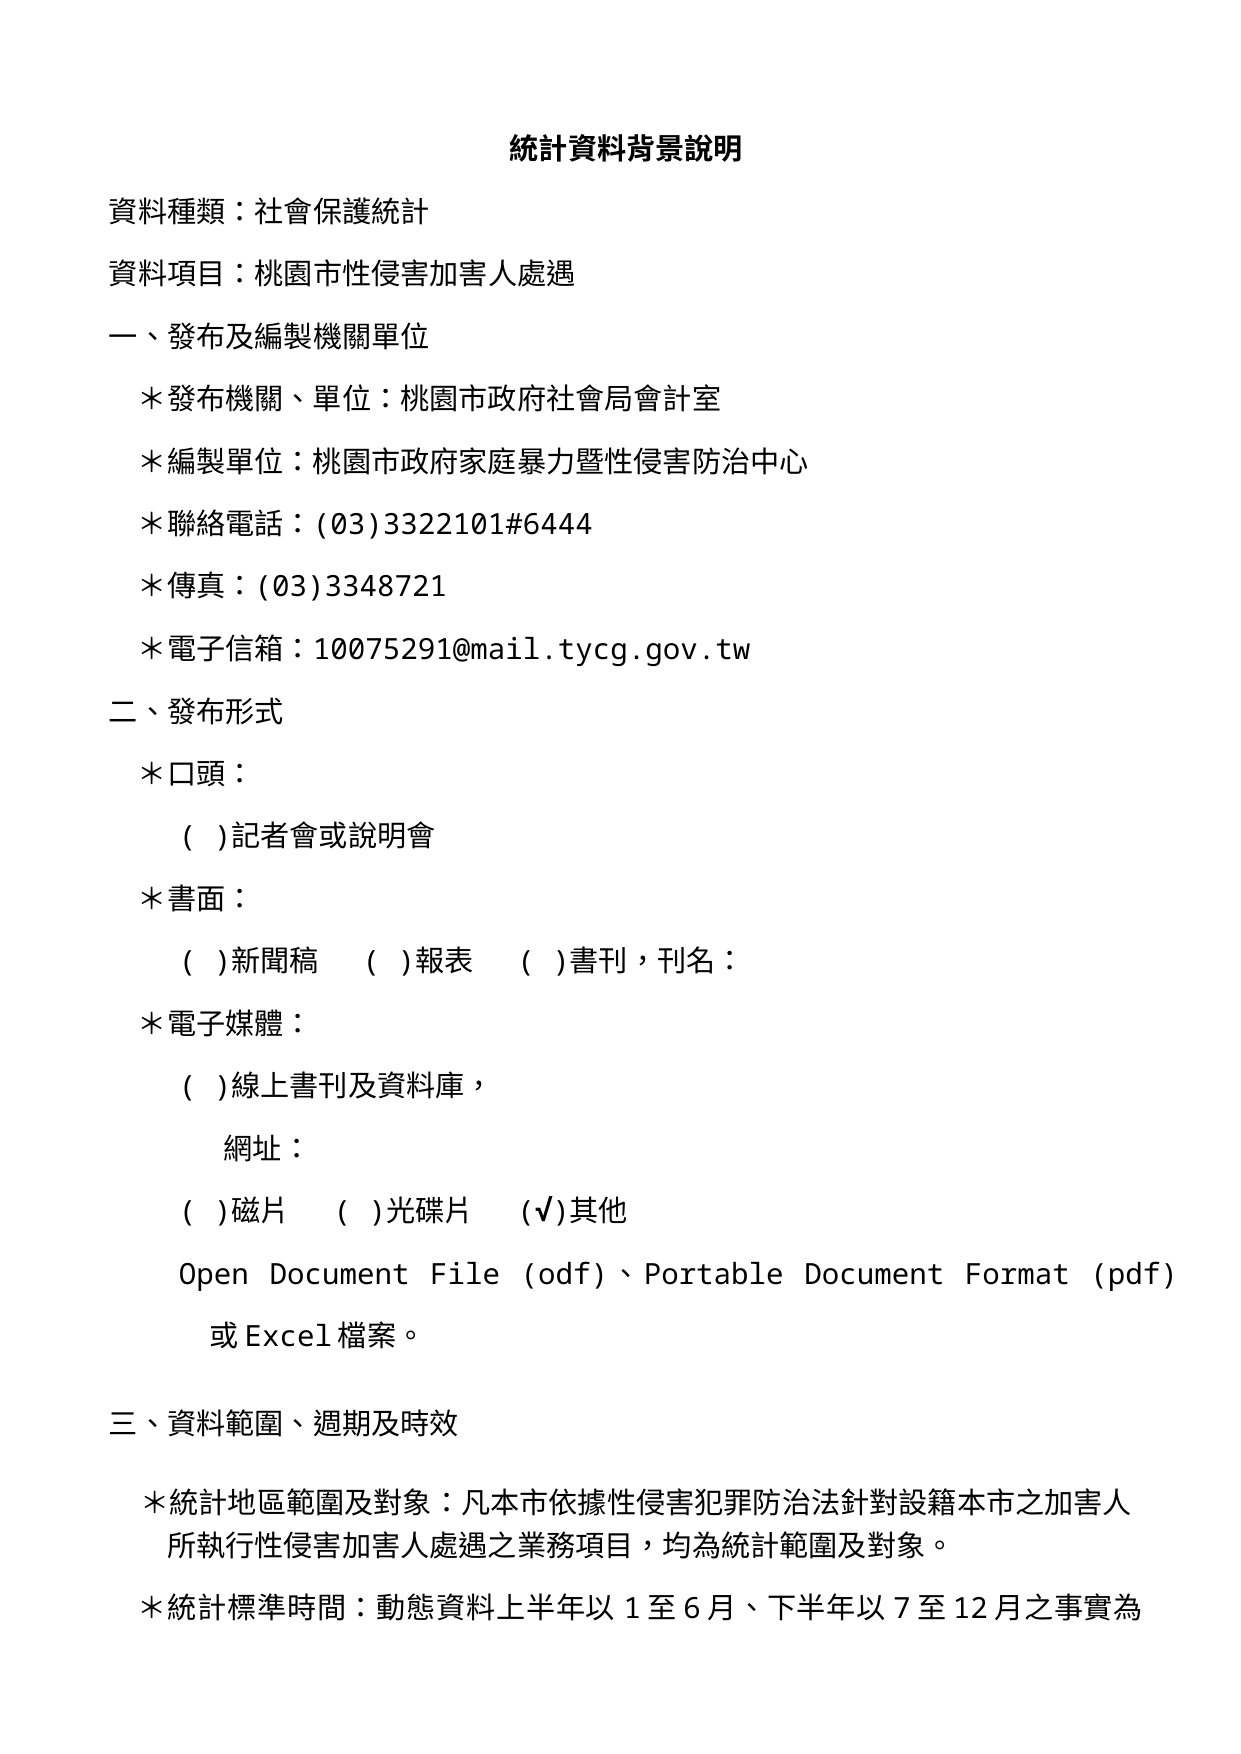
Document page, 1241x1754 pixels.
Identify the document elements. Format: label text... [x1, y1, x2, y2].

table_header 統計資料背景說明 資料種類：社會保護統計 資料項目：桃園市性侵害加害人處遇 一、發布及編製機關單位 ＊發布機關、單位：桃園市政府社會局會計室 ＊編製單位：桃園市政府家庭暴力暨性侵害防治中心 ＊聯絡電話：(03)3322101#6444 ＊傳真：(03)3348721 ＊電子信箱：10075291@mail.tycg.gov.tw 二、發布形式 ＊口頭： ( )記者會或說明會 ＊書面： ( )新聞稿 ( )報表 ( )書刊，刊名： ＊電子媒體： ( )線上書刊及資料庫， 網址： ( )磁片 ( )光碟片 (√)其他 Open Document File (odf)、Portable Document Format (pdf) 或Excel檔案。 三、資料範圍、週期及時效 ＊統計地區範圍及對象：凡本市依據性侵害犯罪防治法針對設籍本市之加害人所執行性侵害加害人處遇之業務項目，均為統計範圍及對象。 ＊統計標準時間：動態資料上半年以1至6月、下半年以7至12月之事實為準，靜態資料上半年以本年累計至6月底、下半年以本年累計至12月底之事實為準。 ＊統計項目定義： (一)性侵害加害人：性侵害犯罪防治法所稱性侵害犯罪，係指觸犯刑法第221條至第227條、第228條、第229條、第332條第2項第2款、第334條第2項第2款、第348條第2項第1款及其特別法之罪；所稱加害人，係指觸犯前項各罪經判決有罪確定之人。 (二)性侵害加害人處遇：依據性侵害犯罪防治法第7條第1項及第31條第1項及第4項至第6項規定應接受身心治療、輔導或教育者。 1.本年截至本期加害人個案人數按處分類別分：含本年截至本期新收個案人數與去年年底前尚在執行處遇中人數，個案來源包括各地方法院、各地方檢察署、各監獄等，並參照性侵害犯罪防治法第20條第1項、第2條第3項及兒少性剝削防制條例第31條規定 (本欄不含依少年事件處理法裁定保護處分確定而法院認有必要者)。 2.本期加害人個案尚接受受身心治療、輔導或教育者按再犯等級分：係指聯繫/鑑定/評估階段及處遇階段之個案，經評估會議決議之再犯風險等級進行分類統計，因個案之再犯風險等級具變動性，每期依月底日之再犯風險等級進行填報，尚未完成再犯風險評估者，列計於「評估中」一項(本欄不含依少年事件處理法裁定保護處分確定而法院認有必要者)。 3.本期加害人個案尚接受受身心治療、輔導或教育者按處遇期程分：係指聯繫/鑑定/評估階段及處遇階段之個案，依其出席處遇次數計算處遇期程，因處遇期程具變動性，每期依月底日之累計處遇期程進行填報(本欄不含依少年事件處理法裁定保護處分確定而法院認有必要者)。 4.本期加害人個案暫停處遇人數按暫停原因分：係指因傷殘住院、出國、服兵役、因他案入監服刑或其他原因而中斷處遇，但其再犯危險尚未達結案條件者，因暫停處遇狀態具變動性，每期依月底日之個案狀態進行填報(本欄不含依少年事件處理法裁定保護處分確定而法院認有必要者)。 5.本年截至本期累計處遇期間再犯人數：自本年截至本期性侵害犯罪加害人實施身心治療及輔導教育處遇期間，再犯性侵害或其他案件經法院判決有罪確定者之累計人數(本欄不含依少年事件處理法裁定保護處分確定而法院認有必要者)。 (1)再犯性侵害案件：係指單純再犯性侵害犯罪防治法第2條所列之罪。 (2)再犯其他罪行且合併性侵害：再犯其他罪行且合併有性侵害犯罪防治法第2條所列之罪情形。 (3)再犯其他非性侵害案件：再犯其他罪行，但未有性侵害犯罪防治法第2條所列之罪情形。 6.本年截至本期累計加害人個案已結案人數按結案狀態分：自本年截至本期結束實施受身心治療、輔導或教育之人數(本欄不含依少年事件處理法裁定保護處分確定而法院認有必要者)，依結案原因填報，並分為以下四種： (1)無須處遇人數：本年截至本期經評估會議決議無須接受受身心治療、輔導或教育之累計人數。 (2)完成處遇人數：本年截至本期加害人業依實施期程完成受身心治療、輔導或教育，並經評估會議結案之累計人數。 (3)未完成處遇已結案人數：係指因再犯性侵害罪入獄、戶籍移轉外縣市、死亡、長期入住機構或其他原因而中斷處遇並結案（本欄不含非因戶籍遷出而轉介其他縣市繼續接受處遇之個案統計）。 (4)轉入強制治療人數：係指高再犯風險之加害人個案，經實施受身心治療、輔導或教育後評估其自我控制再犯預防仍無成效，直轄市、縣（市）政府依性侵害犯罪防治法第36條及刑法第91之1條、第37條及38條規定，將加害人個案轉入強制治療之人數。 7.本年截至本期加害人個案行政裁罰情形：係指地方主管機關針對未依規定接受處遇加害人行政裁罰之執行情形(本欄不含依少年事件處理法裁定保護處分確定而法院認有必要者)。 (1)應行政裁罰個案人數：係指未依規定接受受身心治療、輔導或教育之性侵害加害人人數，包含前年度申請行政裁罰但結果未確定人數及本年截至本期應行政裁罰人數，並依處遇業務執行單位申請日期為區分年度之基準。 (2)申請行政裁罰個案人次：係指未依規定接受受身心治療、輔導或教育性侵害加害人人次(即申請案件次)，包含前年度申請行政裁罰但結果未確定者及本年截至本期申請行政裁罰人次，並依處遇業務執行單位申請日期為區分年度之基準（因個案如經行政裁罰仍未出席，應按缺席狀況連續裁罰，故以人次計算）。 (3)申請行政裁罰者按結果分：係指本年截至本期地方主管機關針對前項申請行政裁罰人次之辦理進度及結果，分為「調查或簽辦中」、「駁回或不罰」及「裁罰確定」，其中「調查或簽辦中」人次為浮動數字並非累計，其餘選項則為累計。 8.本年截至本期加害人個案移送情形：係指經地方主管機關處以行政裁罰並限期履行，又未依規定接受受身心治療、輔導或教育者，聲請移送之執行情形(本欄不含依少年事件處理法裁定保護處分確定而法院認有必要者)。 (1)應移送個案人數：係指應聲請移送之性侵害加害人人數，包含前年度應聲請移送但結果未確定者及本年截至本期應聲請移送人數，並依處遇業務執行單位聲請日期為區分年度之基準。 (2)聲請移送個案人次：係指經聲請移送之性侵害加害人人次(即聲請案件次)，包含前年度聲請移送但結果未確定者及本年截至本期聲請移送人次，並依處遇業務執行單位聲請日期為區分年度之基準（因個案經移送後，於審理期間仍未依規定接受處遇，應按缺席狀況連續辦理裁罰及移送作業，故以人次計算）。 (3)聲請移送者按階段分：係指本年截至本期，地方主管機關針對前項聲請移送人次之辦理階段，分為「移送家防中心/警察局/其他機關」、「移送地檢署」或「移送法院」階段。 (4)移送地檢署者按結果分：係指本年截至本期，針對前項移送地檢署之案件，後追地檢署之偵查進度及結果，分為「偵查中」、「駁回或不起訴」、「緩起訴」或「起訴」，其中「偵查中」人次為浮動數字並非累計，其餘選項則為累計。 (5)移送法院者按結果分：係指本年截至本期，針對前項地檢署起訴之案件，後追移送法院之審理進度及結果，分為「審理中」、「無罪」或「有罪」，其中「審理中」人次為浮動數字並非累計，其餘選項則為累計。 9.依少年事件處理法裁定保護處分確定而法院認有必要，經縣市政府評估受身心治療、輔導或教育者按處遇狀態分：本年截至本期累計實施受身心治療、輔導或教育之少年性侵害行為人人數，每期依月底日之個案狀態填報。 (1)本年截至本期累計少年性侵害行為人個案人數：含本年新收個案人數與去年年底前尚在執行處遇中人數。 (2)本年截至本期累計無須處遇人數：經評估會議決議無須接受受身心治療、輔導或教育之人數。。 (3)本年截至本期累計完成處遇人數：少年性侵害行為人業依實施期程完成受身心治療、輔導或教育之人數。 (4)本期尚在接受處遇者按再犯風險分：係指聯繫/鑑定/評估階段及處遇階段之少年行為人人數，並經評估會議決議之再犯風險等級進行分類統計，因個案之再犯風險等級具變動性，每期依月底日之再犯風險等級進行填報，尚未完成再犯風險評估者，列計於「評估中」一項。 (5)本期暫停處遇人數按暫停原因分：係指因傷殘住院、出國、服兵役、因他案入感化教育或監獄、其他原因而中斷處遇，但其再犯危險尚未達結案條件者。 (6)本年截至本期累計未完成處遇已結案人數按結案原因分：包括因保護處分期滿未依規定接受處遇檢還少年法院(庭)、保護處分期限未滿未依規定接受處遇檢還少年法院(庭)、再犯性侵害案件入感化教育處所或監獄、戶籍移轉外縣市、死亡、長期入住機構、其他原因而中斷處遇並結案者（本欄不含非因戶籍遷出而轉介其他縣市繼續接受處遇之個案統計）。 10.計算方式： (1)本年截至本期加害人個案總數(A)=尚接受處遇人數(B)+暫停處遇人數(D)+本年截至本期已結案個案數(F) (2)本年截至本期累計少年性侵害行為人個案人數(a)=本年截至本期累計無須處遇人數(b)+本年截至本期累計完成處遇人數(c)+本期尚接受處遇人數(d)+本期暫停處遇人數(e)+本年截至本期累計未完成處遇已結案人數(f) ＊統計單位：人、人次。 ＊統計分類：橫項依「加害人性別」分；縱項依「本年截至本期加害人個案人數按處分類別分」、「本期加害人個案尚接受身心治療、輔導或教育者按再犯等級分」、「本期加害人個案尚接受受身心治療、輔導或教育者按處遇期程分」、「本期加害人個案暫停處遇人數按暫停原因分」、「本年截至本期累計處遇期間再犯人數按再犯案件分」、「本年截至本期累計加害人個案已結案人數按結案狀態分」、「本年截至本期加害人個案行政裁罰情形」、「本年截至本期加害人個案移送情形」及「依少年事件處理法裁定保護處分確定而法院認有必要，經縣市政府評估接受受身心治療、輔導或教育者按處遇狀態分」。 ＊發布週期(指資料編製或產生之頻率，如月、季、年等)：半年。 ＊時效(指統計標準時間至資料發布時間之間隔時間)：2個月又10日。 ＊資料變革：無。 四、公開資料發布訊息 ＊預告發布日期(含預告方式及週期)：每半年終了後2個月又10日(遇假日順延)以報表、網際網路發布。 ＊同步發送單位(說明資料發布時同步發送之單位或可同步查得該資料之網址)：衛生福利部統計處、桃園市政府主計處。 五、資料品質 ＊統計指標編製方法與資料來源說明：依據本府家庭暴力及性侵害防治中心（含二線輔導、家庭暴力事件服務處）辦理之性侵害加害人處遇資料彙編。 ＊統計資料交叉查核及確保資料合理性之機制(說明各項資料之相互關係及不同資料來源之相關統計差異性)： (一)本年截至本期加害人個案人數按處分類別分之總和=「合計」。 (二)本期加害人個案尚接受身心治療、輔導或教育者按再犯等級分(人)之總和 =「合計」。 (三)本期加害人個案尚接受身心治療、輔導或教育者按處遇期程分(人)之總和 =「合計」。 (四)本期加害人個案暫停處遇人數按暫停原因分(人)之總和=「合計」。 (五)本年截至本期累計加害人個案已結案人數按結案狀態分(人)之總和=「計」。 六、須注意及預定改變之事項(說明預定修正之資料、定義、統計方法等及其修正原因)：無。 七、其他事項：無。 [98, 105, 1155, 1627]
